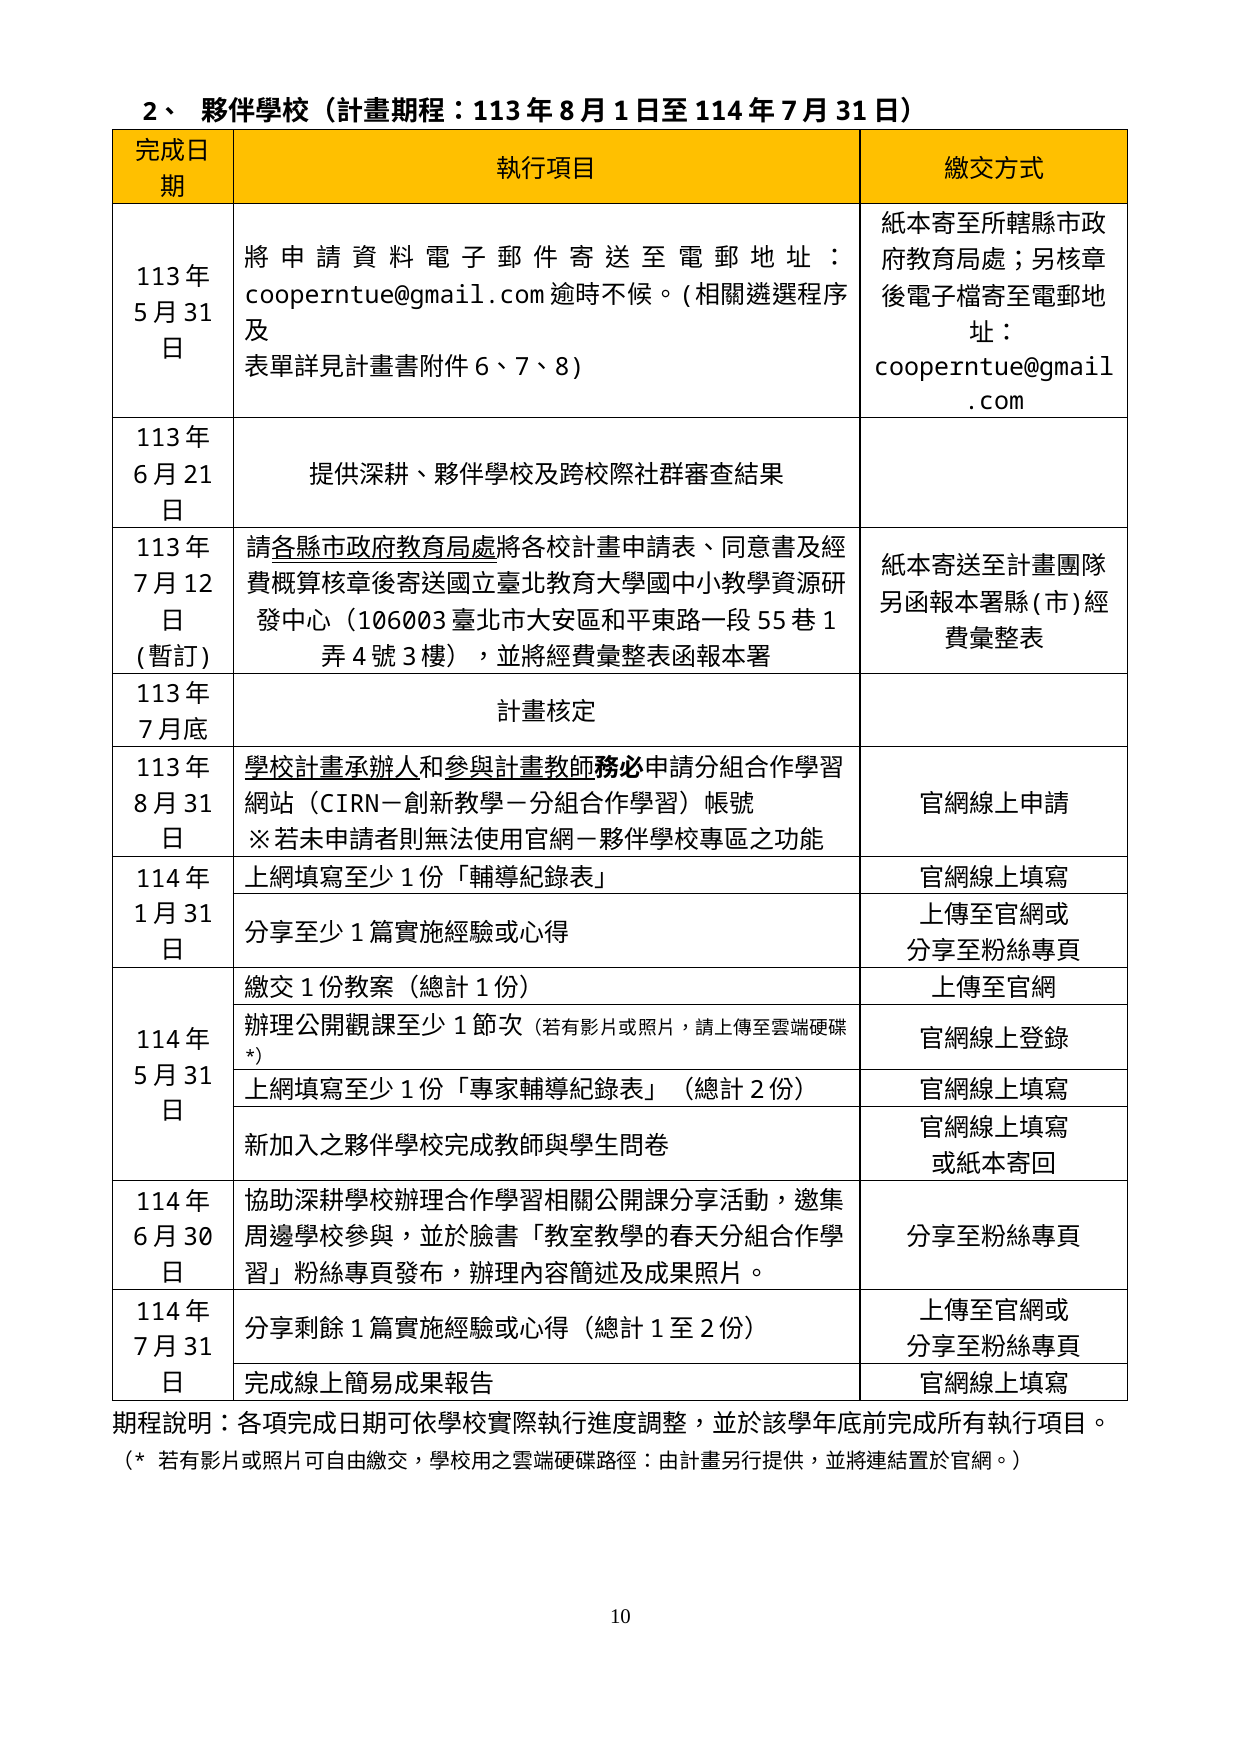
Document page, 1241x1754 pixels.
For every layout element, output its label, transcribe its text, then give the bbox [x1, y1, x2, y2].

table_cell 繳交1份教案（總計1份） [234, 968, 859, 1004]
table_cell 完成線上簡易成果報告 [234, 1364, 859, 1400]
table_cell 114年 1月31日 [113, 857, 233, 967]
list 夥伴學校（計畫期程：113年8月1日至114年7月31日） [142, 87, 1128, 129]
table_cell 計畫核定 [234, 674, 859, 746]
table_cell 114年 5月31日 [113, 968, 233, 1179]
table_cell 113年 7月底 [113, 674, 233, 746]
table_cell 分享至粉絲專頁 [861, 1181, 1127, 1289]
table_cell 學校計畫承辦人和參與計畫教師務必申請分組合作學習網站（CIRN－創新教學－分組合作學習）帳號 ※若未申請者則無法使用官網－夥伴學校專區之功能 [234, 747, 859, 856]
table_cell 紙本寄送至計畫團隊 另函報本署縣(市)經費彙整表 [861, 528, 1127, 673]
table_cell 113年 7月12日 (暫訂) [113, 528, 233, 673]
table_cell 分享剩餘1篇實施經驗或心得（總計1至2份） [234, 1290, 859, 1363]
table_cell 官網線上填寫 [861, 857, 1127, 893]
table_cell 提供深耕、夥伴學校及跨校際社群審查結果 [234, 418, 859, 527]
table_cell 協助深耕學校辦理合作學習相關公開課分享活動，邀集周邊學校參與，並於臉書「教室教學的春天分組合作學習」粉絲專頁發布，辦理內容簡述及成果照片。 [234, 1181, 859, 1289]
table_cell 上傳至官網或 分享至粉絲專頁 [861, 894, 1127, 967]
table_header 完成日期 [113, 130, 233, 203]
text 期程說明：各項完成日期可依學校實際執行進度調整，並於該學年底前完成所有執行項目。 [112, 1403, 1128, 1439]
table_cell 官網線上填寫 [861, 1364, 1127, 1400]
table_cell 官網線上填寫 或紙本寄回 [861, 1107, 1127, 1179]
table_cell 官網線上填寫 [861, 1070, 1127, 1106]
table_cell [861, 418, 1127, 527]
table_cell 113年 6月21日 [113, 418, 233, 527]
table_cell 上傳至官網 [861, 968, 1127, 1004]
table_header 繳交方式 [861, 130, 1127, 203]
table_cell 官網線上登錄 [861, 1005, 1127, 1069]
table_cell 上網填寫至少1份「輔導紀錄表」 [234, 857, 859, 893]
table_cell 分享至少1篇實施經驗或心得 [234, 894, 859, 967]
table_cell [861, 674, 1127, 746]
table_cell 新加入之夥伴學校完成教師與學生問卷 [234, 1107, 859, 1179]
table_cell 上傳至官網或 分享至粉絲專頁 [861, 1290, 1127, 1363]
table_cell 請各縣市政府教育局處將各校計畫申請表、同意書及經費概算核章後寄送國立臺北教育大學國中小教學資源研發中心（106003臺北市大安區和平東路一段55巷1弄4號3樓），並將經費彙整表函報本署 [234, 528, 859, 673]
table_cell 將申請資料電子郵件寄送至電郵地址：cooperntue@gmail.com逾時不候。(相關遴選程序及 表單詳見計畫書附件6、7、8) [234, 204, 859, 417]
text （* 若有影片或照片可自由繳交，學校用之雲端硬碟路徑：由計畫另行提供，並將連結置於官網。） [112, 1444, 1128, 1475]
table_cell 上網填寫至少1份「專家輔導紀錄表」（總計2份） [234, 1070, 859, 1106]
table_header 執行項目 [234, 130, 859, 203]
table_cell 辦理公開觀課至少1節次（若有影片或照片，請上傳至雲端硬碟*） [234, 1005, 859, 1069]
table_cell 114年 7月31日 [113, 1290, 233, 1400]
table_cell 114年 6月30日 [113, 1181, 233, 1289]
table_cell 官網線上申請 [861, 747, 1127, 856]
table_cell 紙本寄至所轄縣市政府教育局處；另核章後電子檔寄至電郵地址：cooperntue@gmail.com [861, 204, 1127, 417]
table_cell 113年 8月31日 [113, 747, 233, 856]
table_cell 113年 5月31日 [113, 204, 233, 417]
